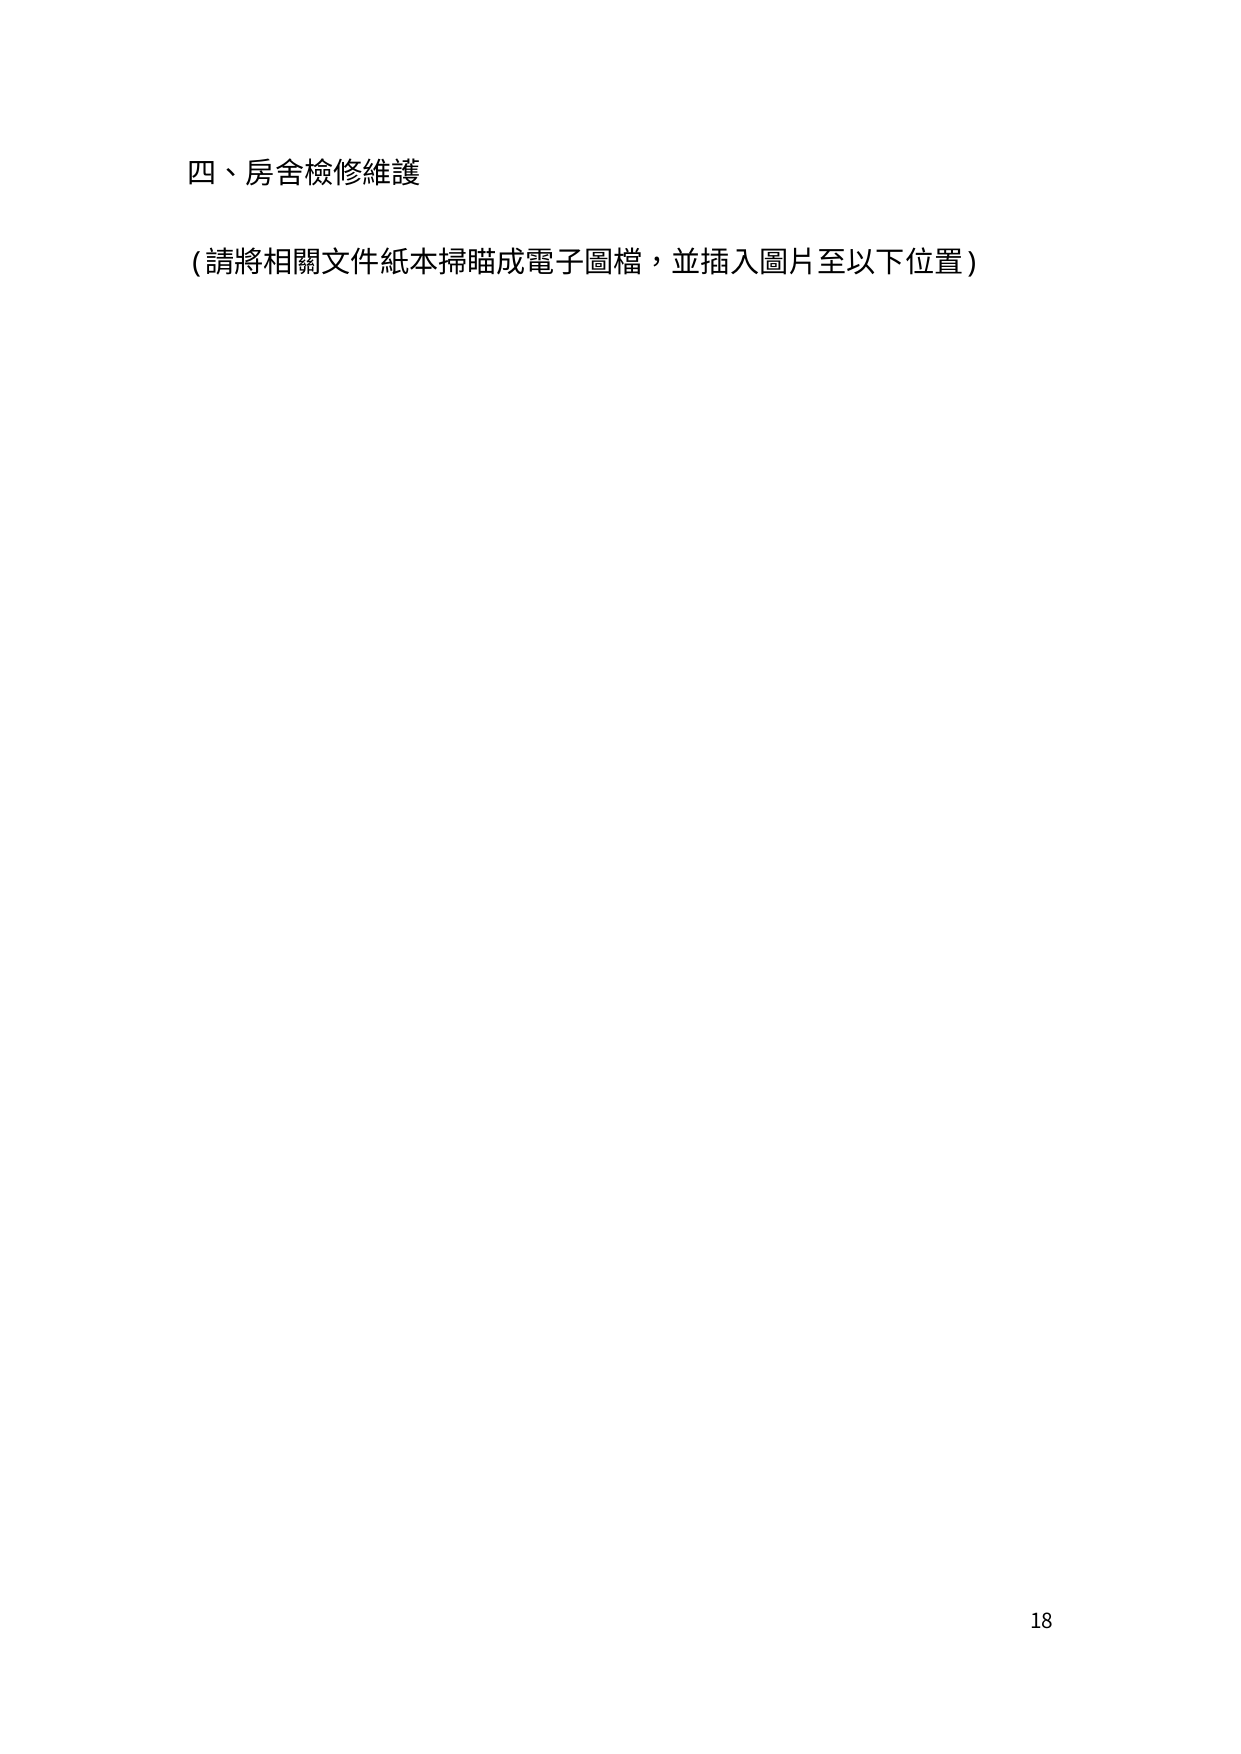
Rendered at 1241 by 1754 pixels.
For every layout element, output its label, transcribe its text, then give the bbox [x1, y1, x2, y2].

text 四、房舍檢修維護 [187, 150, 1053, 192]
text (請將相關文件紙本掃瞄成電子圖檔，並插入圖片至以下位置) [187, 238, 1053, 281]
